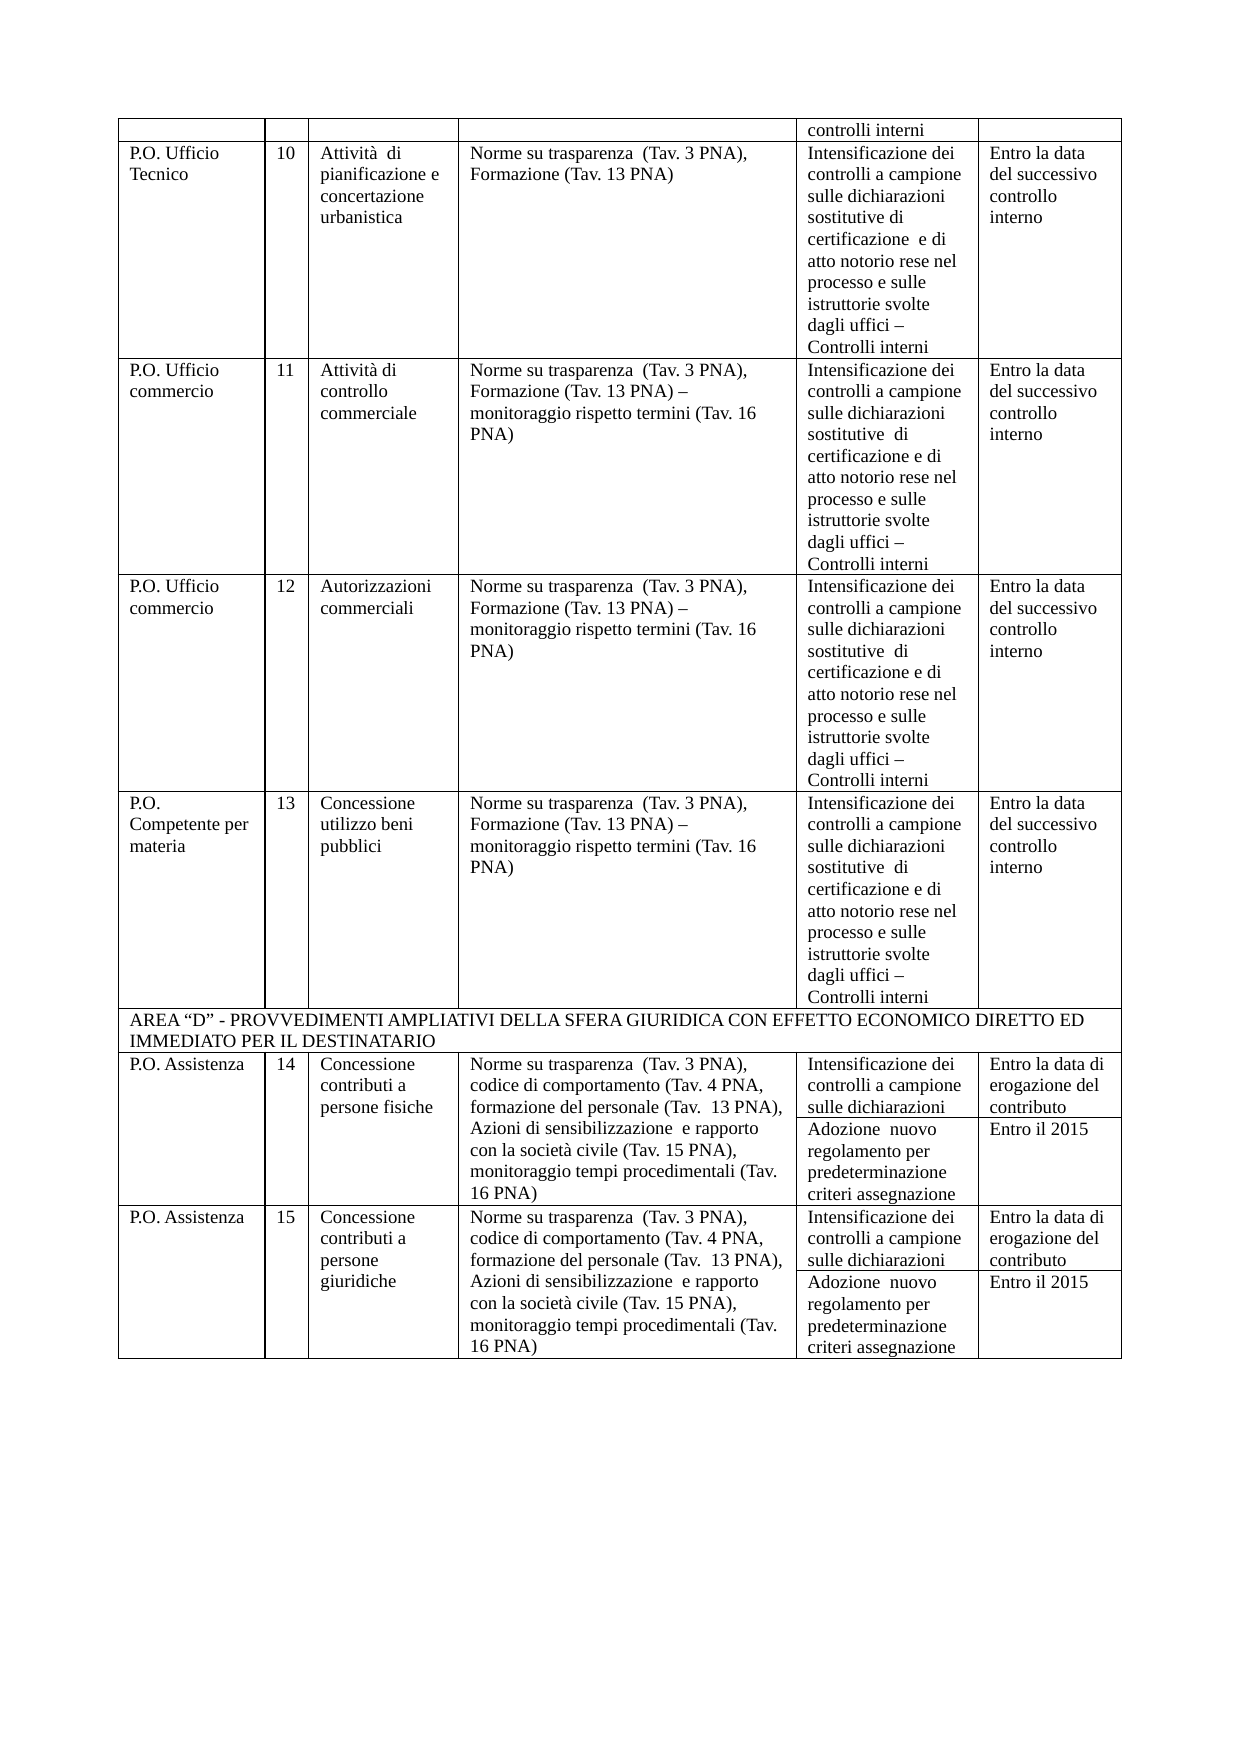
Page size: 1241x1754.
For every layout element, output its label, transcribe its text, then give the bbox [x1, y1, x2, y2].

table_cell Intensificazione dei controlli a campione sulle dichiarazioni sostitutive di certificazione e di atto notorio rese nel processo e sulle istruttorie svolte dagli uffici – Controlli interni [797, 575, 978, 791]
table_cell Norme su trasparenza (Tav. 3 PNA), codice di comportamento (Tav. 4 PNA, formazione del personale (Tav. 13 PNA), Azioni di sensibilizzazione e rapporto con la società civile (Tav. 15 PNA), monitoraggio tempi procedimentali (Tav. 16 PNA) [459, 1206, 796, 1358]
table_cell 13 [266, 792, 308, 1007]
table_cell Norme su trasparenza (Tav. 3 PNA), Formazione (Tav. 13 PNA) [459, 142, 796, 357]
table_cell Entro la data di erogazione del contributo [979, 1206, 1121, 1270]
table_cell Intensificazione dei controlli a campione sulle dichiarazioni [797, 1053, 978, 1117]
table_cell Concessione utilizzo beni pubblici [309, 792, 458, 1007]
table_cell P.O. Ufficio Tecnico [119, 142, 264, 357]
table_cell Entro la data del successivo controllo interno [979, 142, 1121, 357]
table_cell Adozione nuovo regolamento per predeterminazione criteri assegnazione [797, 1118, 978, 1204]
table_cell Entro la data di erogazione del contributo [979, 1053, 1121, 1117]
table_cell Concessione contributi a persone giuridiche [309, 1206, 458, 1358]
table_cell Intensificazione dei controlli a campione sulle dichiarazioni sostitutive di certificazione e di atto notorio rese nel processo e sulle istruttorie svolte dagli uffici – Controlli interni [797, 142, 978, 357]
table_cell [309, 119, 458, 141]
table_cell Attività di pianificazione e concertazione urbanistica [309, 142, 458, 357]
table_cell 12 [266, 575, 308, 791]
table_cell Norme su trasparenza (Tav. 3 PNA), codice di comportamento (Tav. 4 PNA, formazione del personale (Tav. 13 PNA), Azioni di sensibilizzazione e rapporto con la società civile (Tav. 15 PNA), monitoraggio tempi procedimentali (Tav. 16 PNA) [459, 1053, 796, 1204]
table_cell Entro la data del successivo controllo interno [979, 792, 1121, 1007]
table_cell P.O. Ufficio commercio [119, 359, 264, 574]
table_cell 11 [266, 359, 308, 574]
table_cell Intensificazione dei controlli a campione sulle dichiarazioni sostitutive di certificazione e di atto notorio rese nel processo e sulle istruttorie svolte dagli uffici – Controlli interni [797, 792, 978, 1007]
table_cell P.O. Assistenza [119, 1206, 264, 1358]
table_cell Norme su trasparenza (Tav. 3 PNA), Formazione (Tav. 13 PNA) – monitoraggio rispetto termini (Tav. 16 PNA) [459, 792, 796, 1007]
table_cell Autorizzazioni commerciali [309, 575, 458, 791]
table_cell Concessione contributi a persone fisiche [309, 1053, 458, 1204]
table_cell 10 [266, 142, 308, 357]
table_cell [979, 119, 1121, 141]
table_cell Entro il 2015 [979, 1271, 1121, 1358]
table_cell Intensificazione dei controlli a campione sulle dichiarazioni sostitutive di certificazione e di atto notorio rese nel processo e sulle istruttorie svolte dagli uffici – Controlli interni [797, 359, 978, 574]
table_cell controlli interni [797, 119, 978, 141]
table_cell Norme su trasparenza (Tav. 3 PNA), Formazione (Tav. 13 PNA) – monitoraggio rispetto termini (Tav. 16 PNA) [459, 359, 796, 574]
table_cell P.O. Assistenza [119, 1053, 264, 1204]
table_cell Attività di controllo commerciale [309, 359, 458, 574]
table_cell P.O. Competente per materia [119, 792, 264, 1007]
table_cell Entro il 2015 [979, 1118, 1121, 1204]
table_cell Intensificazione dei controlli a campione sulle dichiarazioni [797, 1206, 978, 1270]
table_cell [119, 119, 264, 141]
table_cell [266, 119, 308, 141]
table_cell 14 [266, 1053, 308, 1204]
table_cell Entro la data del successivo controllo interno [979, 575, 1121, 791]
table_cell Entro la data del successivo controllo interno [979, 359, 1121, 574]
table_cell 15 [266, 1206, 308, 1358]
table_cell Norme su trasparenza (Tav. 3 PNA), Formazione (Tav. 13 PNA) – monitoraggio rispetto termini (Tav. 16 PNA) [459, 575, 796, 791]
table_cell P.O. Ufficio commercio [119, 575, 264, 791]
table_cell Adozione nuovo regolamento per predeterminazione criteri assegnazione [797, 1271, 978, 1358]
table_cell AREA “D” - PROVVEDIMENTI AMPLIATIVI DELLA SFERA GIURIDICA CON EFFETTO ECONOMICO DIRETTO ED IMMEDIATO PER IL DESTINATARIO [119, 1009, 1121, 1052]
table_cell [459, 119, 796, 141]
